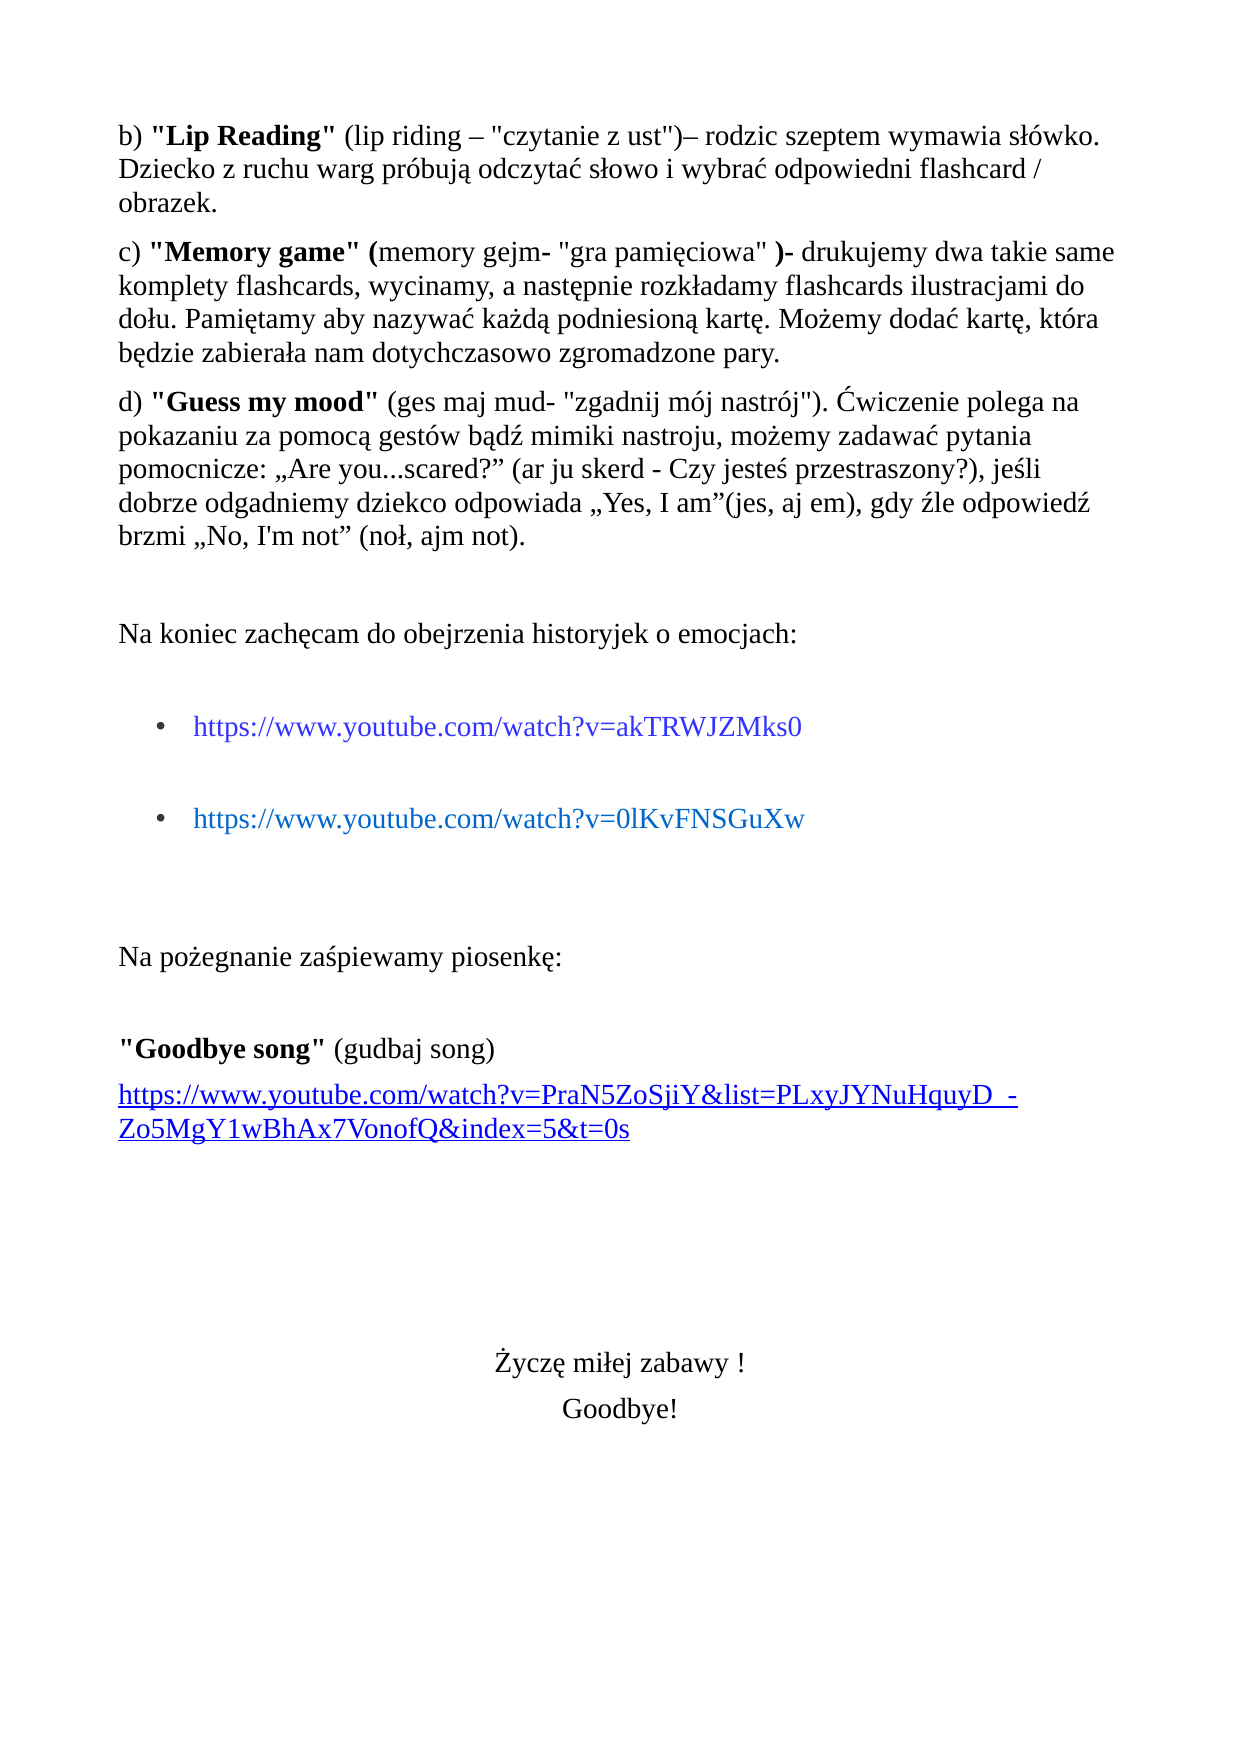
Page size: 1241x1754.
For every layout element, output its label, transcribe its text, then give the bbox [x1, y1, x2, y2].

text Życzę miłej zabawy ! [118, 1346, 1122, 1379]
list d) "Guess my mood" (ges maj mud- "zgadnij mój nastrój"). Ćwiczenie polega na pokazaniu za pomocą gestów bądź mimiki nastroju, możemy zadawać pytania pomocnicze: „Are you...scared?” (ar ju skerd - Czy jesteś przestraszony?), jeśli dobrze odgadniemy dziekco odpowiada „Yes, I am”(jes, aj em), gdy źle odpowiedź brzmi „No, I'm not” (noł, ajm not). [118, 384, 1122, 552]
list https://www.youtube.com/watch?v=0lKvFNSGuXw [156, 801, 1122, 834]
text "Goodbye song" (gudbaj song) [118, 1031, 1122, 1065]
text Na pożegnanie zaśpiewamy piosenkę: [118, 939, 1122, 973]
text https://www.youtube.com/watch?v=PraN5ZoSjiY&list=PLxyJYNuHquyD_-Zo5MgY1wBhAx7VonofQ&index=5&t=0s [118, 1077, 1122, 1144]
list b) "Lip Reading" (lip riding – "czytanie z ust")– rodzic szeptem wymawia słówko. Dziecko z ruchu warg próbują odczytać słowo i wybrać odpowiedni flashcard / obrazek. [118, 118, 1122, 219]
list https://www.youtube.com/watch?v=akTRWJZMks0 [156, 709, 1122, 742]
text Na koniec zachęcam do obejrzenia historyjek o emocjach: [118, 617, 1122, 650]
text Goodbye! [118, 1392, 1122, 1425]
list c) "Memory game" (memory gejm- "gra pamięciowa" )- drukujemy dwa takie same komplety flashcards, wycinamy, a następnie rozkładamy flashcards ilustracjami do dołu. Pamiętamy aby nazywać każdą podniesioną kartę. Możemy dodać kartę, która będzie zabierała nam dotychczasowo zgromadzone pary. [118, 234, 1122, 368]
